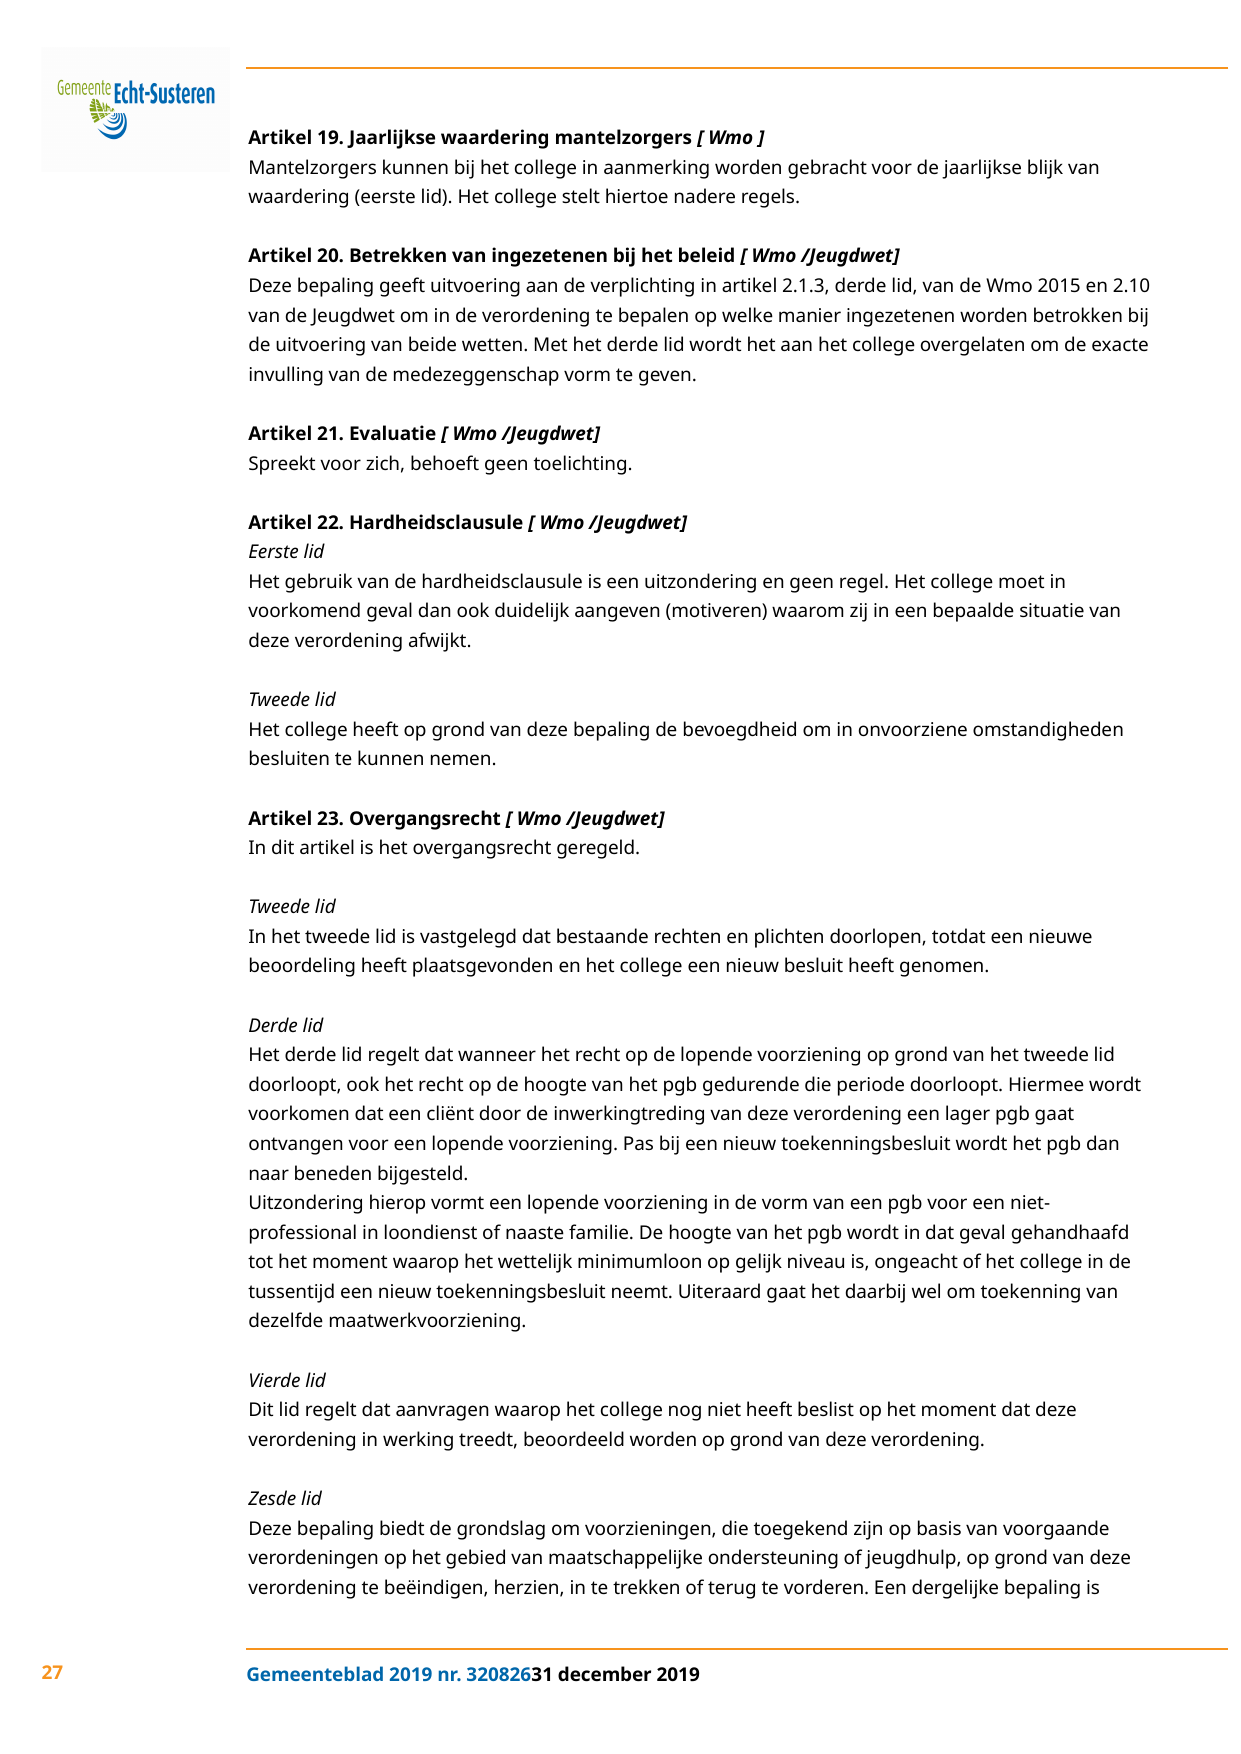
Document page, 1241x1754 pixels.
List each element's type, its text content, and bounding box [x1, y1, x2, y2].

text Artikel 23. Overgangsrecht [ Wmo /Jeugdwet] [248, 805, 1152, 831]
text Artikel 21. Evaluatie [ Wmo /Jeugdwet] [248, 420, 1152, 446]
text Spreekt voor zich, behoeft geen toelichting. [248, 450, 1152, 476]
text Deze bepaling biedt de grondslag om voorzieningen, die toegekend zijn op basis van voorgaande verordeningen op het gebied van maatschappelijke ondersteuning of jeugdhulp, op grond van deze verordening te beëindigen, herzien, in te trekken of terug te vorderen. Een dergelijke bepaling is [248, 1515, 1152, 1600]
text Het gebruik van de hardheidsclausule is een uitzondering en geen regel. Het college moet in voorkomend geval dan ook duidelijk aangeven (motiveren) waarom zij in een bepaalde situatie van deze verordening afwijkt. [248, 568, 1152, 653]
text In dit artikel is het overgangsrecht geregeld. [248, 834, 1152, 860]
text Zesde lid [248, 1485, 1152, 1511]
text Artikel 22. Hardheidsclausule [ Wmo /Jeugdwet] [248, 509, 1152, 535]
text Dit lid regelt dat aanvragen waarop het college nog niet heeft beslist op het moment dat deze verordening in werking treedt, beoordeeld worden op grond van deze verordening. [248, 1396, 1152, 1452]
text Het college heeft op grond van deze bepaling de bevoegdheid om in onvoorziene omstandigheden besluiten te kunnen nemen. [248, 716, 1152, 771]
text Artikel 19. Jaarlijkse waardering mantelzorgers [ Wmo ] [248, 124, 1152, 150]
text Tweede lid [248, 893, 1152, 919]
picture [41, 47, 231, 172]
text Uitzondering hierop vormt een lopende voorziening in de vorm van een pgb voor een niet-professional in loondienst of naaste familie. De hoogte van het pgb wordt in dat geval gehandhaafd tot het moment waarop het wettelijk minimumloon op gelijk niveau is, ongeacht of het college in de tussentijd een nieuw toekenningsbesluit neemt. Uiteraard gaat het daarbij wel om toekenning van dezelfde maatwerkvoorziening. [248, 1189, 1152, 1333]
text Eerste lid [248, 538, 1152, 564]
text Deze bepaling geeft uitvoering aan de verplichting in artikel 2.1.3, derde lid, van de Wmo 2015 en 2.10 van de Jeugdwet om in de verordening te bepalen op welke manier ingezetenen worden betrokken bij de uitvoering van beide wetten. Met het derde lid wordt het aan het college overgelaten om de exacte invulling van de medezeggenschap vorm te geven. [248, 272, 1152, 387]
text In het tweede lid is vastgelegd dat bestaande rechten en plichten doorlopen, totdat een nieuwe beoordeling heeft plaatsgevonden en het college een nieuw besluit heeft genomen. [248, 923, 1152, 978]
text Tweede lid [248, 686, 1152, 712]
text Artikel 20. Betrekken van ingezetenen bij het beleid [ Wmo /Jeugdwet] [248, 243, 1152, 268]
text Vierde lid [248, 1367, 1152, 1393]
text Derde lid [248, 1012, 1152, 1038]
text Mantelzorgers kunnen bij het college in aanmerking worden gebracht voor de jaarlijkse blijk van waardering (eerste lid). Het college stelt hiertoe nadere regels. [248, 154, 1152, 209]
text Het derde lid regelt dat wanneer het recht op de lopende voorziening op grond van het tweede lid doorloopt, ook het recht op de hoogte van het pgb gedurende die periode doorloopt. Hiermee wordt voorkomen dat een cliënt door de inwerkingtreding van deze verordening een lager pgb gaat ontvangen voor een lopende voorziening. Pas bij een nieuw toekenningsbesluit wordt het pgb dan naar beneden bijgesteld. [248, 1041, 1152, 1186]
